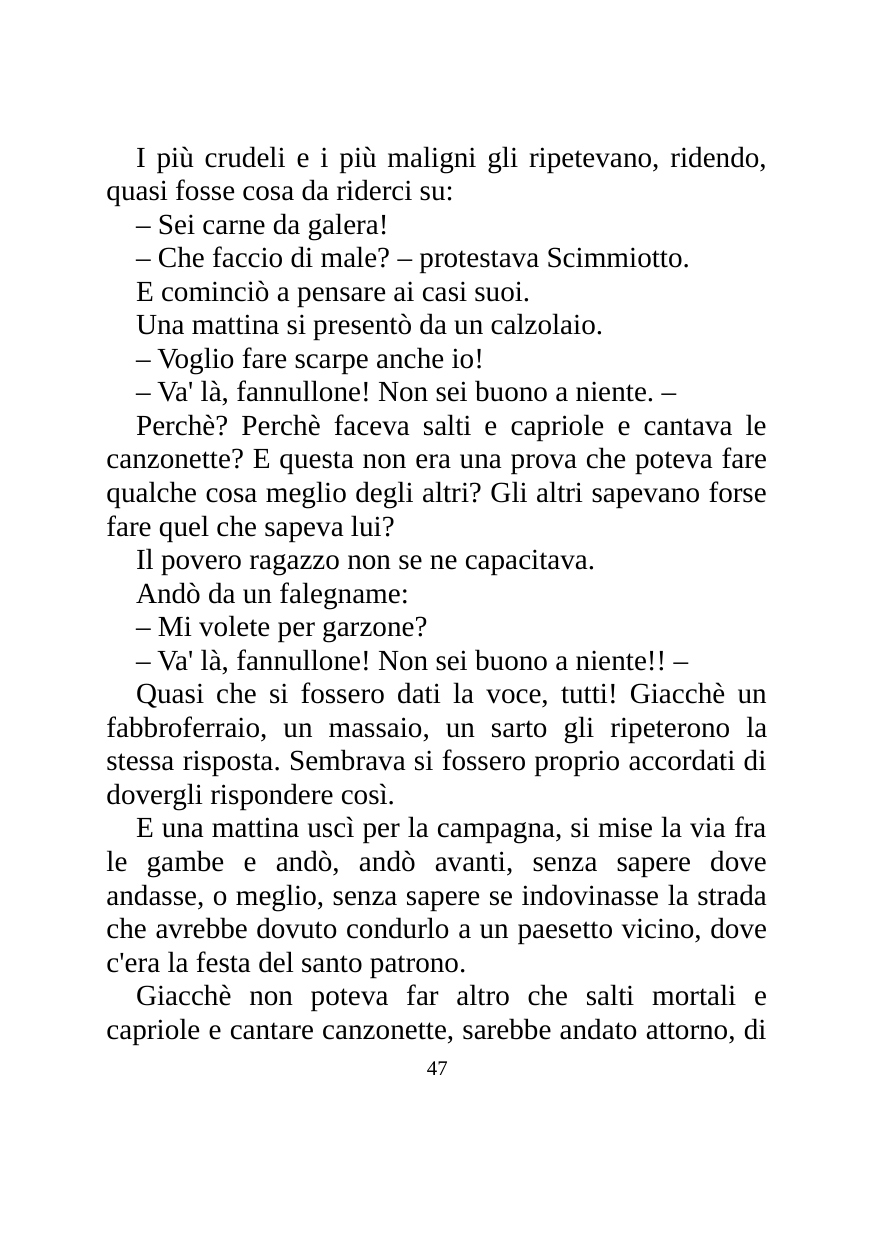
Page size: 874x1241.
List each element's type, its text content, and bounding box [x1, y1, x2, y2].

text – Va' là, fannullone! Non sei buono a niente!! – [106, 643, 768, 676]
text – Sei carne da galera! [106, 207, 768, 240]
text I più crudeli e i più maligni gli ripetevano, ridendo, quasi fosse cosa da riderci su: [106, 140, 768, 207]
text – Che faccio di male? – protestava Scimmiotto. [106, 240, 768, 274]
text – Va' là, fannullone! Non sei buono a niente. – [106, 374, 768, 408]
text Giacchè non poteva far altro che salti mortali e capriole e cantare canzonette, sarebbe andato attorno, di [106, 978, 768, 1045]
text Perchè? Perchè faceva salti e capriole e cantava le canzonette? E questa non era una prova che poteva fare qualche cosa meglio degli altri? Gli altri sapevano forse fare quel che sapeva lui? [106, 408, 768, 542]
text Una mattina si presentò da un calzolaio. [106, 307, 768, 341]
text E una mattina uscì per la campagna, si mise la via fra le gambe e andò, andò avanti, senza sapere dove andasse, o meglio, senza sapere se indovinasse la strada che avrebbe dovuto condurlo a un paesetto vicino, dove c'era la festa del santo patrono. [106, 811, 768, 978]
text Il povero ragazzo non se ne capacitava. [106, 542, 768, 576]
text E cominciò a pensare ai casi suoi. [106, 274, 768, 307]
text Andò da un falegname: [106, 576, 768, 609]
text Quasi che si fossero dati la voce, tutti! Giacchè un fabbroferraio, un massaio, un sarto gli ripeterono la stessa risposta. Sembrava si fossero proprio accordati di dovergli rispondere così. [106, 676, 768, 811]
text – Voglio fare scarpe anche io! [106, 341, 768, 374]
text – Mi volete per garzone? [106, 609, 768, 643]
